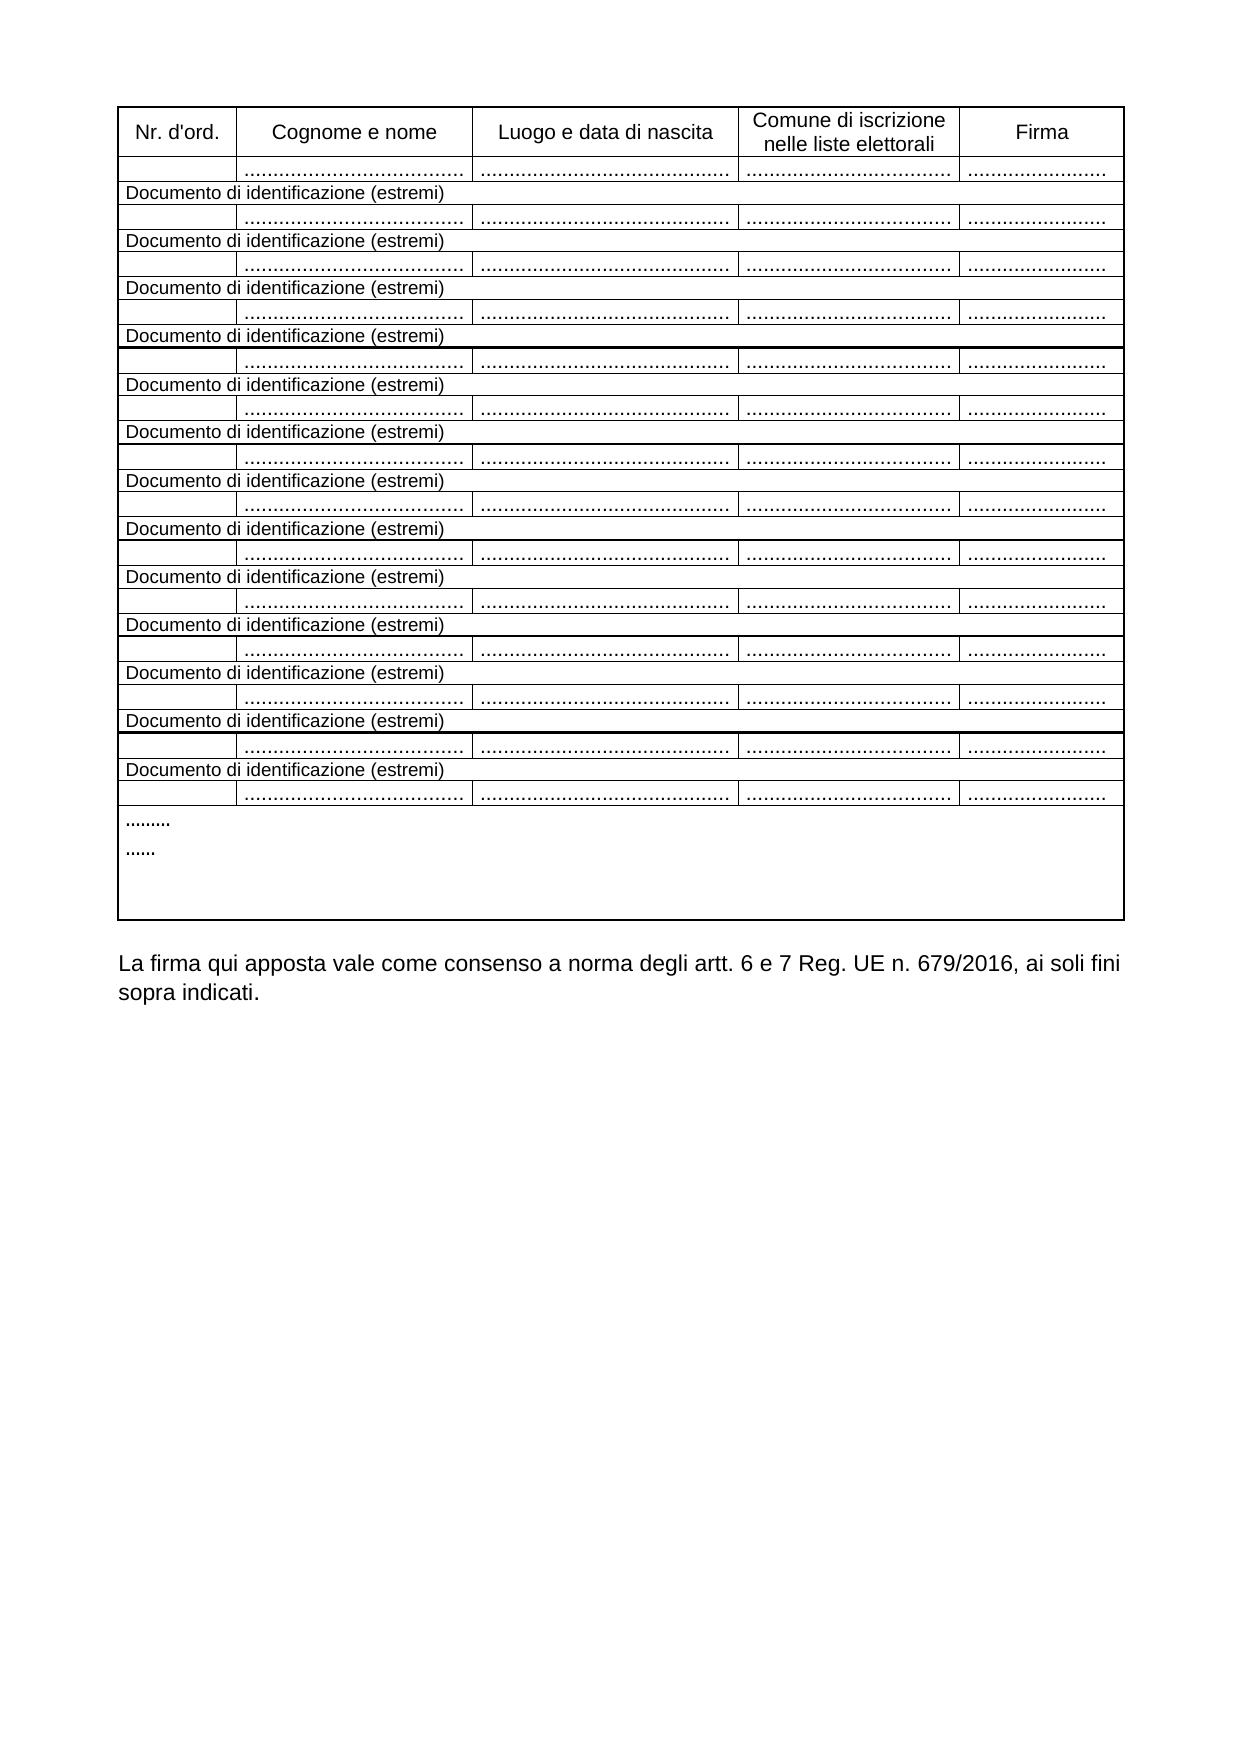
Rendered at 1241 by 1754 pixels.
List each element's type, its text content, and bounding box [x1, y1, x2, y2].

table_cell [739, 157, 959, 181]
table_cell Documento di identificazione (estremi) [119, 517, 1123, 539]
table_cell [473, 205, 738, 228]
table_cell [119, 589, 236, 612]
table_cell [237, 734, 472, 757]
table_cell [473, 541, 738, 565]
table_cell Documento di identificazione (estremi) [119, 759, 1123, 780]
table_cell [739, 589, 959, 612]
table_cell [960, 445, 1123, 469]
table_header Luogo e data di nascita [473, 108, 738, 156]
table_cell [237, 349, 472, 372]
table_cell [473, 157, 738, 181]
table_cell [473, 637, 738, 661]
table_cell [739, 396, 959, 420]
table_cell [960, 349, 1123, 372]
table_cell [237, 445, 472, 469]
table_cell [119, 781, 236, 805]
table_cell [960, 589, 1123, 612]
table_cell [960, 781, 1123, 805]
table_cell [960, 685, 1123, 709]
table_cell [739, 734, 959, 757]
table_cell [473, 445, 738, 469]
table_cell [119, 252, 236, 276]
table_cell [119, 300, 236, 324]
table_cell [237, 541, 472, 565]
table_cell [473, 252, 738, 276]
table_cell [960, 492, 1123, 516]
table_cell [473, 349, 738, 372]
table_cell [739, 300, 959, 324]
table_cell [119, 157, 236, 181]
table_cell ……… …… [119, 806, 1123, 919]
table_cell Documento di identificazione (estremi) [119, 614, 1123, 635]
table_cell Documento di identificazione (estremi) [119, 662, 1123, 684]
table_cell Documento di identificazione (estremi) [119, 566, 1123, 587]
table_cell [739, 445, 959, 469]
table_header Cognome e nome [237, 108, 472, 156]
table_cell Documento di identificazione (estremi) [119, 421, 1123, 443]
table_cell [237, 300, 472, 324]
table_header Firma [960, 108, 1123, 156]
table_cell Documento di identificazione (estremi) [119, 374, 1123, 395]
table_cell [119, 445, 236, 469]
table_cell [237, 157, 472, 181]
table_cell [739, 781, 959, 805]
table_cell [119, 396, 236, 420]
table_cell [237, 589, 472, 612]
table_cell [473, 589, 738, 612]
table_cell [739, 492, 959, 516]
table_cell [473, 734, 738, 757]
table_cell [960, 541, 1123, 565]
table_cell [237, 396, 472, 420]
table_cell [473, 685, 738, 709]
table_cell Documento di identificazione (estremi) [119, 470, 1123, 491]
table_header Comune di iscrizione nelle liste elettorali [739, 108, 959, 156]
table_cell [960, 637, 1123, 661]
table_cell Documento di identificazione (estremi) [119, 325, 1123, 346]
table_cell [473, 396, 738, 420]
table_cell [237, 492, 472, 516]
table_cell [473, 492, 738, 516]
table_cell Documento di identificazione (estremi) [119, 710, 1123, 731]
table_cell [237, 637, 472, 661]
table_cell [739, 252, 959, 276]
table_cell [237, 252, 472, 276]
table_cell [739, 685, 959, 709]
table_cell [960, 157, 1123, 181]
table_cell [960, 252, 1123, 276]
table_cell [739, 637, 959, 661]
table_header Nr. d'ord. [119, 108, 236, 156]
table_cell [237, 781, 472, 805]
table_cell [960, 396, 1123, 420]
table_cell [119, 492, 236, 516]
table_cell [960, 734, 1123, 757]
table_cell [473, 300, 738, 324]
table_cell Documento di identificazione (estremi) [119, 230, 1123, 251]
table_cell [237, 205, 472, 228]
table_cell [119, 349, 236, 372]
table_cell [119, 637, 236, 661]
text La firma qui apposta vale come consenso a norma degli artt. 6 e 7 Reg. UE n. 679/2016, ai soli fini sopra indicati. [118, 950, 1122, 1005]
table_cell [119, 541, 236, 565]
table_cell [119, 685, 236, 709]
table_cell [739, 205, 959, 228]
table_cell [739, 349, 959, 372]
table_cell [237, 685, 472, 709]
table_cell Documento di identificazione (estremi) [119, 277, 1123, 299]
table_cell [960, 300, 1123, 324]
table_cell Documento di identificazione (estremi) [119, 182, 1123, 203]
table_cell [739, 541, 959, 565]
table_cell [960, 205, 1123, 228]
table_cell [119, 734, 236, 757]
table_cell [473, 781, 738, 805]
table_cell [119, 205, 236, 228]
